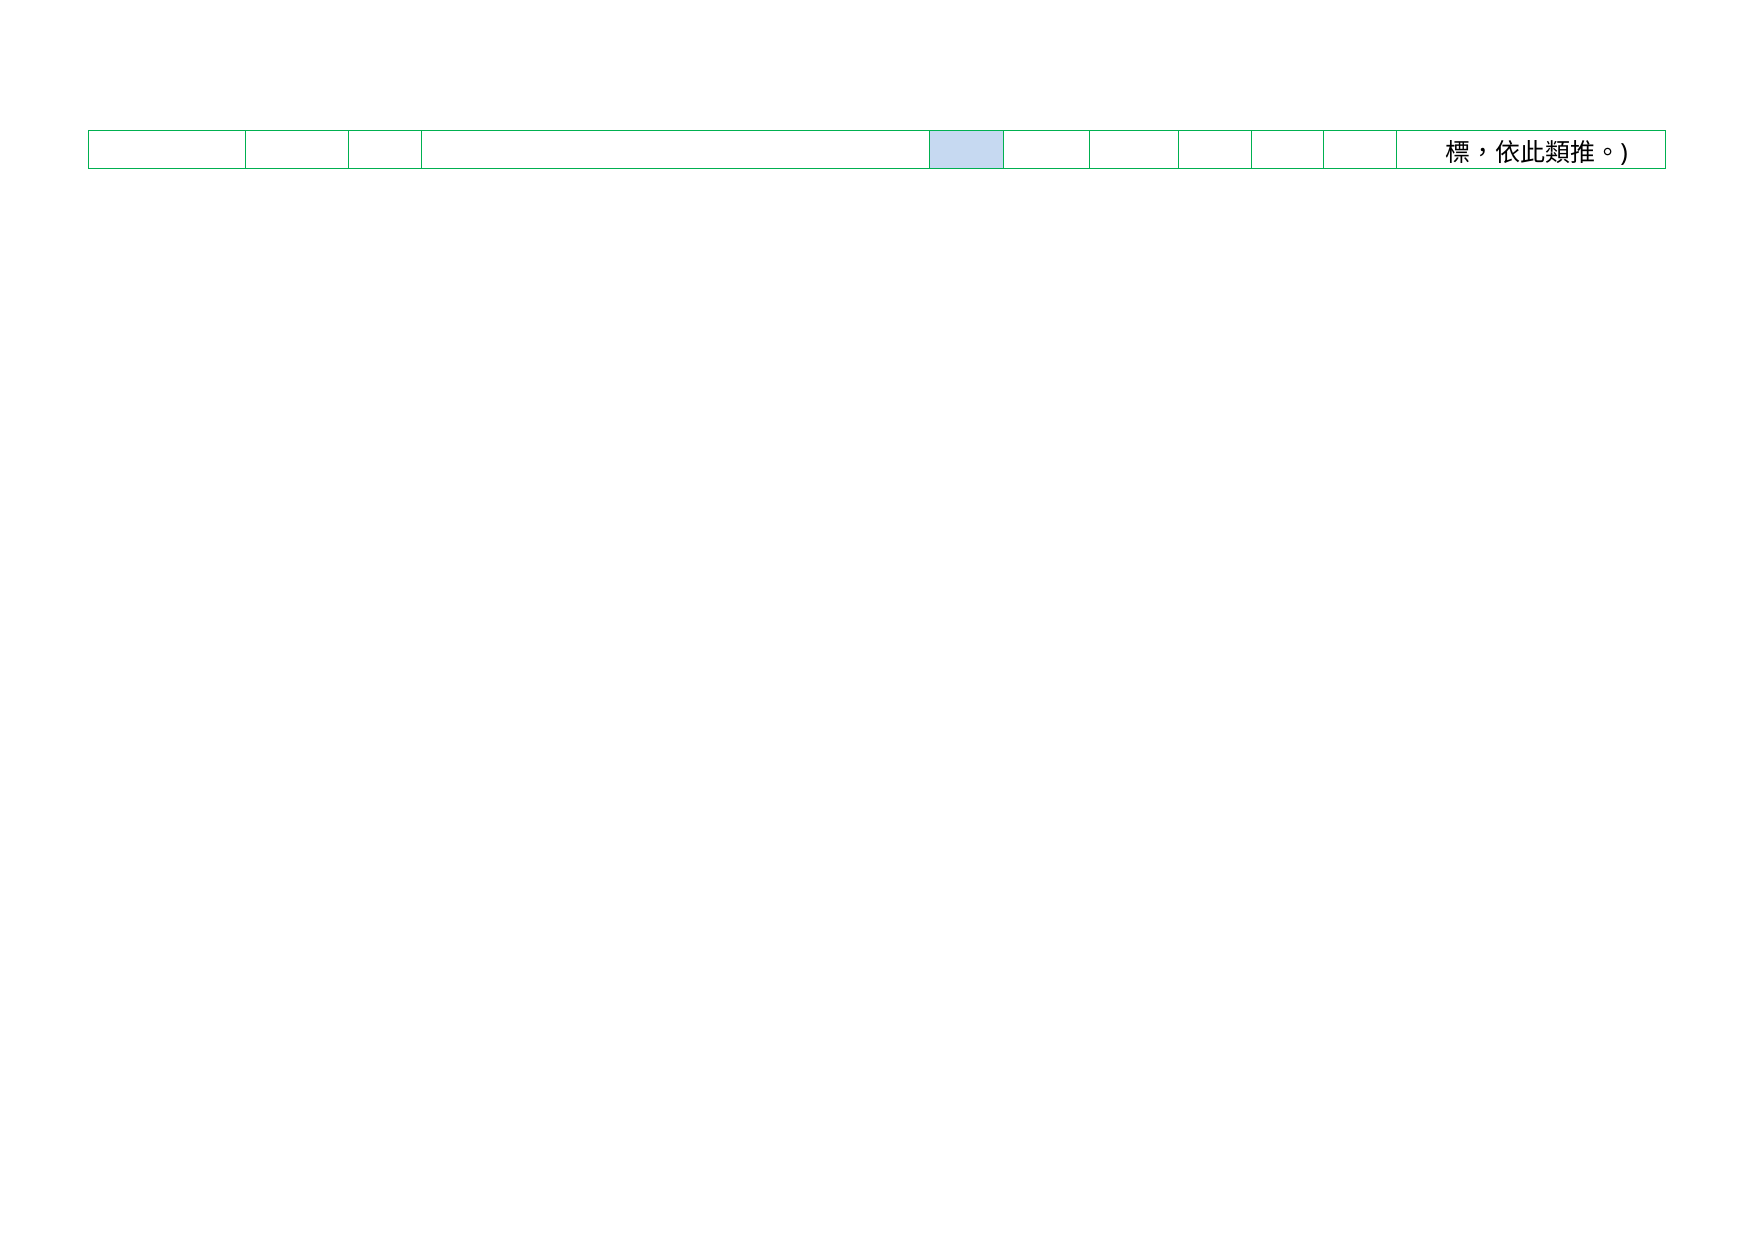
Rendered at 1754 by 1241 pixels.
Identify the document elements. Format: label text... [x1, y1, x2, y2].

table_cell [422, 131, 929, 168]
table_cell [1090, 131, 1178, 168]
table_cell [1324, 131, 1396, 168]
table_cell [1252, 131, 1323, 168]
table_cell [1004, 131, 1089, 168]
table_cell [89, 131, 245, 168]
table_cell [930, 131, 1003, 168]
table_cell [349, 131, 421, 168]
table_cell 標，依此類推。) [1397, 131, 1665, 168]
table_cell [246, 131, 348, 168]
table_cell [1179, 131, 1251, 168]
